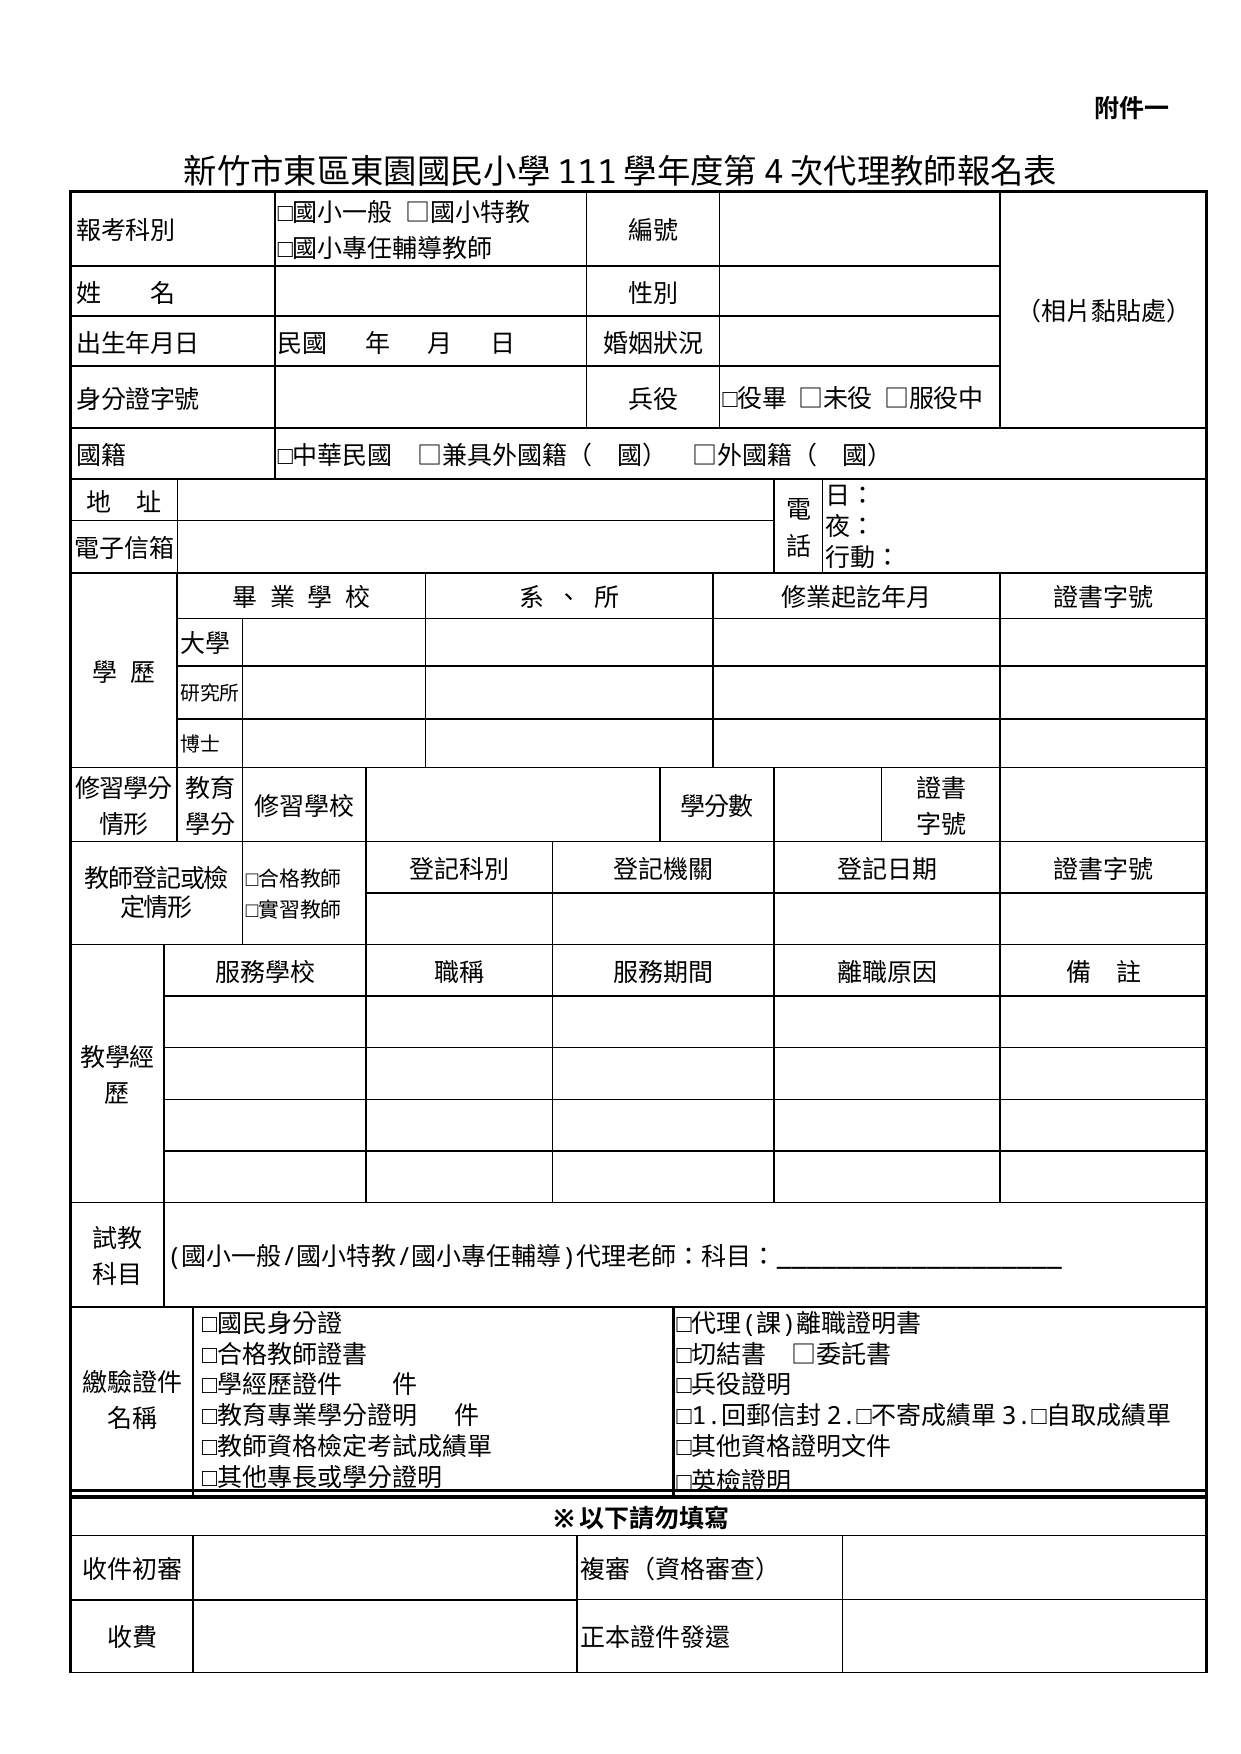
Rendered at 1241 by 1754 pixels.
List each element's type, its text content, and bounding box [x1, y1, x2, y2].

table_cell [1001, 894, 1205, 944]
table_cell [775, 1152, 999, 1202]
table_cell [714, 667, 999, 718]
table_cell 國籍 [72, 429, 274, 478]
table_cell [243, 720, 425, 767]
table_cell 教師登記或檢 定情形 [72, 842, 242, 944]
table_cell [178, 521, 773, 572]
table_cell [775, 894, 999, 944]
table_cell 繳驗證件名稱 [72, 1308, 192, 1489]
table_cell [843, 1600, 1205, 1671]
table_cell 證書字號 [1001, 842, 1205, 892]
table_cell [165, 997, 365, 1047]
table_cell 出生年月日 [72, 317, 274, 365]
table_cell 身分證字號 [72, 367, 274, 427]
table_cell [775, 1048, 999, 1098]
table_cell [367, 1100, 552, 1150]
table_cell [843, 1536, 1205, 1599]
table_cell [553, 1152, 773, 1202]
table_cell [1001, 1100, 1205, 1150]
table_cell 職稱 [367, 945, 552, 995]
table_cell [194, 1536, 576, 1599]
table_cell 日： 夜： 行動： [823, 480, 1205, 572]
table_cell [1001, 619, 1205, 665]
table_cell [165, 1152, 365, 1202]
table_cell [553, 894, 773, 944]
table_cell 收費 [72, 1601, 192, 1671]
table_cell 兵役 [587, 367, 719, 427]
table_cell [775, 997, 999, 1047]
table_cell [178, 480, 773, 520]
table_cell [165, 1100, 365, 1150]
table_cell [1001, 720, 1205, 767]
table_cell 備 註 [1001, 945, 1205, 995]
table_cell 博士 [178, 720, 242, 767]
table_cell [426, 619, 712, 665]
table_cell 系 、 所 [426, 574, 712, 617]
table_cell 婚姻狀況 [587, 317, 719, 365]
table_cell 教育 學分 [178, 768, 242, 841]
table_cell [1001, 1152, 1205, 1202]
table_cell □國民身分證 □合格教師證書 □學經歷證件 件 □教育專業學分證明 件 □教師資格檢定考試成績單 □其他專長或學分證明 [194, 1308, 672, 1489]
table_cell [553, 997, 773, 1047]
table_cell [165, 1048, 365, 1098]
table_cell [367, 997, 552, 1047]
table_cell 性別 [587, 267, 719, 315]
table_cell 複審（資格審查） [578, 1536, 842, 1599]
table_cell [775, 768, 881, 841]
table_cell 正本證件發還 [578, 1600, 842, 1671]
table_cell [243, 619, 425, 665]
table_cell (國小一般/國小特教/國小專任輔導)代理老師：科目：___________________ [165, 1203, 1205, 1306]
table_cell [276, 367, 586, 427]
table_cell □合格教師 □實習教師 [243, 842, 365, 944]
table_header □國小一般 □國小特教 □國小專任輔導教師 [276, 193, 586, 265]
table_cell [553, 1100, 773, 1150]
table_cell [553, 1048, 773, 1098]
table_cell 民國 年 月 日 [276, 317, 586, 365]
table_cell □役畢 □未役 □服役中 [720, 367, 999, 427]
table_cell 證書字號 [1001, 574, 1205, 617]
table_cell [714, 720, 999, 767]
table_cell 電話 [775, 480, 822, 572]
table_cell 服務學校 [165, 945, 365, 995]
table_cell [367, 1048, 552, 1098]
table_cell ※以下請勿填寫 [72, 1499, 1205, 1535]
table_cell 證書 字號 [882, 768, 999, 841]
table_cell 學 歷 [72, 574, 176, 767]
table_cell 登記日期 [775, 842, 999, 892]
table_header [720, 193, 999, 265]
table_cell [243, 667, 425, 718]
text 附件一 [71, 64, 1169, 127]
table_cell 大學 [178, 619, 242, 665]
table_cell [1001, 1048, 1205, 1098]
table_cell [775, 1100, 999, 1150]
table_header 編號 [587, 193, 719, 265]
table_cell [1001, 768, 1205, 841]
table_cell □代理(課)離職證明書 □切結書 □委託書 □兵役證明 □1.回郵信封2.□不寄成績單3.□自取成績單 □其他資格證明文件 □英檢證明 [675, 1308, 1205, 1489]
table_cell [367, 1152, 552, 1202]
table_cell [1001, 997, 1205, 1047]
table_cell 服務期間 [553, 945, 773, 995]
table_cell □中華民國 □兼具外國籍（ 國） □外國籍（ 國） [276, 429, 1205, 478]
table_cell [720, 317, 999, 365]
table_cell 修習學校 [243, 768, 365, 841]
table_cell 電子信箱 [72, 521, 177, 572]
table_cell [1001, 667, 1205, 718]
table_cell 離職原因 [775, 945, 999, 995]
table_cell [194, 1601, 576, 1671]
table_cell 學分數 [661, 768, 773, 841]
table_cell [367, 894, 552, 944]
table_cell 修習學分情形 [72, 768, 176, 841]
table_cell 試教 科目 [72, 1203, 163, 1306]
table_header 報考科別 [72, 193, 274, 265]
text 新竹市東區東園國民小學111學年度第4次代理教師報名表 [71, 127, 1169, 189]
table_cell 研究所 [178, 667, 242, 718]
table_cell [276, 267, 586, 315]
table_cell 畢 業 學 校 [178, 574, 425, 617]
table_cell [426, 720, 712, 767]
table_cell 登記機關 [553, 842, 773, 892]
table_header （相片黏貼處） [1001, 193, 1205, 427]
table_cell 姓 名 [72, 267, 274, 315]
table_cell [426, 667, 712, 718]
table_cell [714, 619, 999, 665]
table_cell 修業起訖年月 [714, 574, 999, 617]
table_cell 教學經歷 [72, 945, 163, 1202]
table_cell [367, 768, 659, 841]
table_cell 收件初審 [72, 1536, 192, 1599]
table_cell 登記科別 [367, 842, 552, 892]
table_cell [720, 267, 999, 315]
table_cell 地 址 [72, 480, 177, 520]
